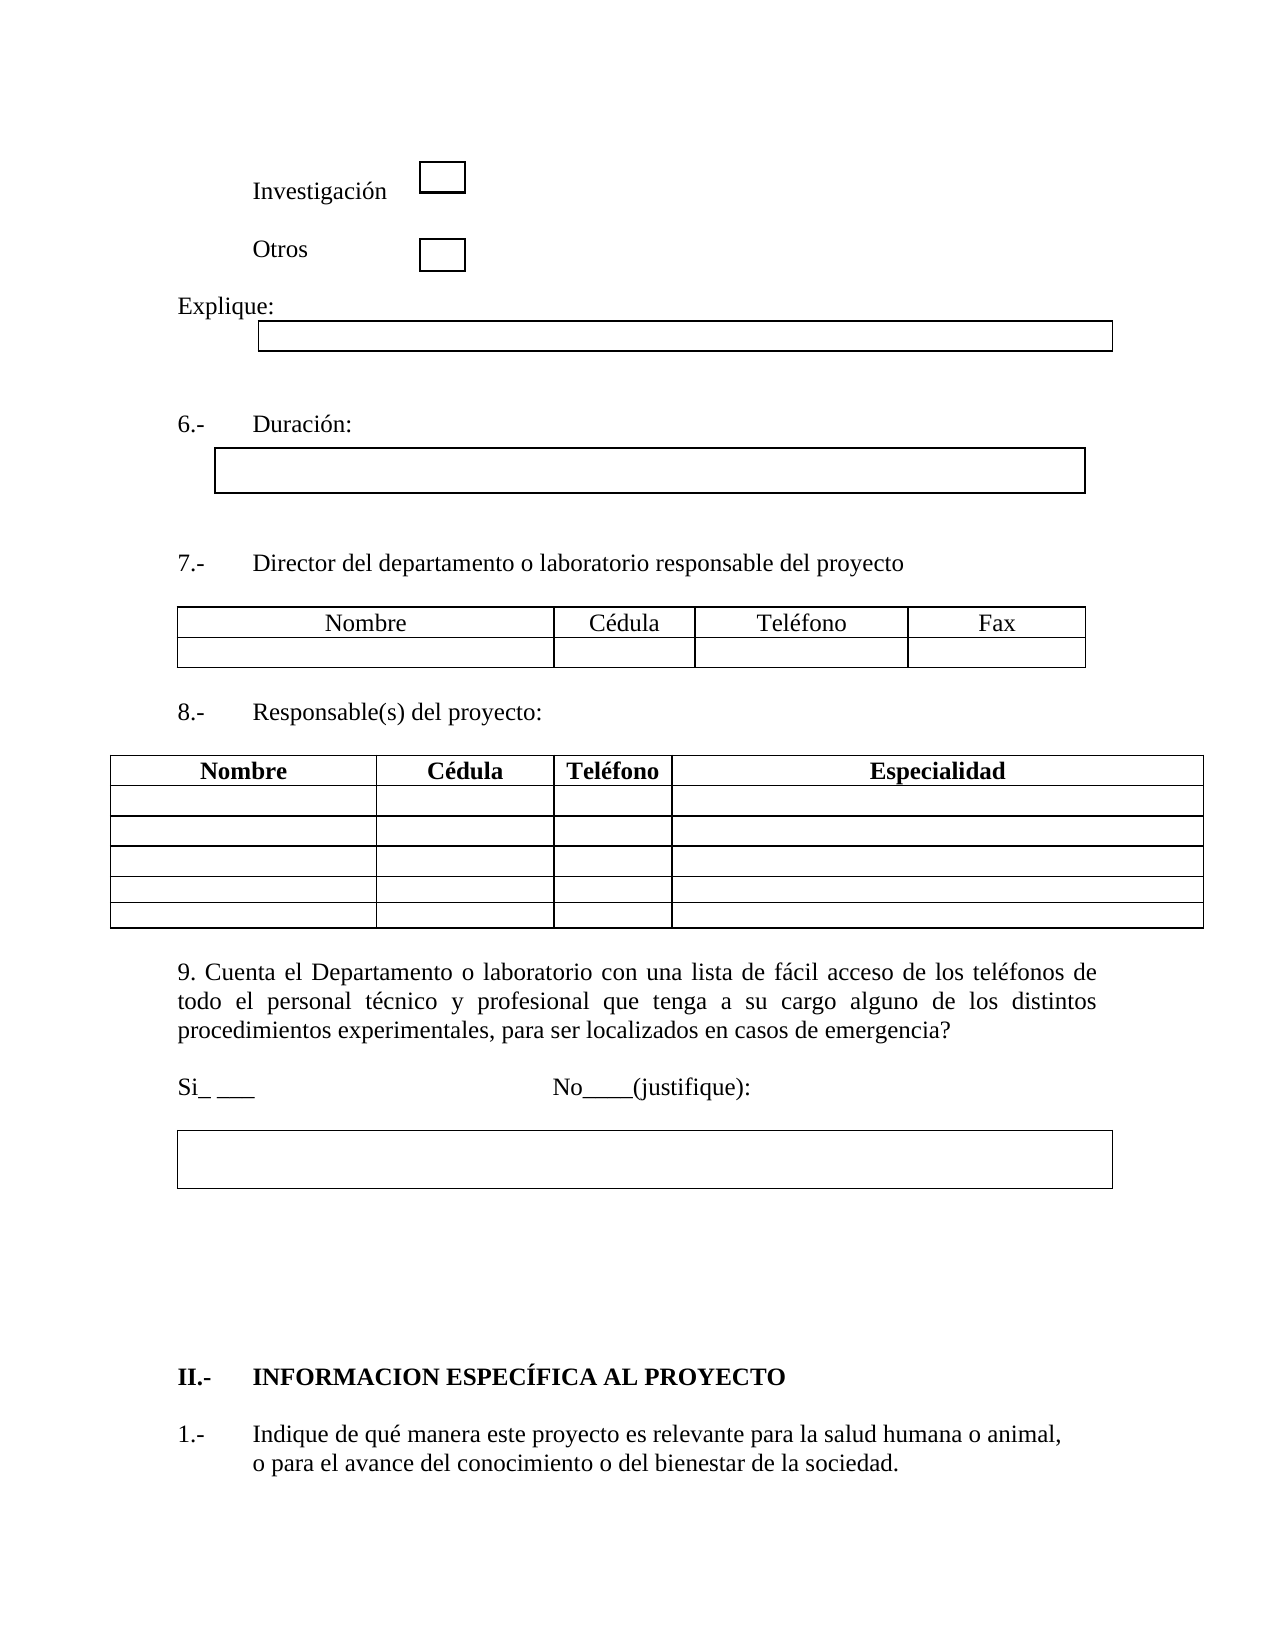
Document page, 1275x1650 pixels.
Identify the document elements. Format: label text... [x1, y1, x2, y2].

text 9. Cuenta el Departamento o laboratorio con una lista de fácil acceso de los teléfonos de todo el personal técnico y profesional que tenga a su cargo alguno de los distintos procedimientos experimentales, para ser localizados en casos de emergencia? [177, 957, 1098, 1043]
table_cell [555, 847, 671, 876]
text Si_ ___ No____(justifique): [177, 1072, 1098, 1101]
table_header Fax [909, 608, 1085, 636]
text Investigación [177, 176, 1098, 205]
text 6.- Duración: [177, 409, 1098, 438]
table_cell [673, 817, 1203, 845]
table_cell [377, 903, 553, 927]
table_cell [673, 903, 1203, 927]
table_header Cédula [555, 608, 694, 636]
table_cell [555, 877, 671, 901]
text o para el avance del conocimiento o del bienestar de la sociedad. [177, 1448, 1098, 1477]
table_cell [555, 786, 671, 815]
text 1.- Indique de qué manera este proyecto es relevante para la salud humana o animal, [177, 1419, 1098, 1448]
table_header Nombre [178, 608, 553, 636]
table_cell [377, 877, 553, 901]
table_header Teléfono [555, 756, 671, 785]
table_cell [909, 638, 1085, 667]
table_cell [111, 877, 376, 901]
table_cell [377, 786, 553, 815]
table_cell [111, 817, 376, 845]
table_header [259, 322, 1112, 350]
table_header Especialidad [673, 756, 1203, 785]
table_cell [696, 638, 907, 667]
text 7.- Director del departamento o laboratorio responsable del proyecto [177, 548, 1098, 577]
table_header Cédula [377, 756, 553, 785]
text 8.- Responsable(s) del proyecto: [177, 697, 1098, 726]
table_cell [555, 903, 671, 927]
table_cell [178, 638, 553, 667]
text Otros [177, 234, 1098, 263]
table_cell [673, 847, 1203, 876]
table_cell [111, 786, 376, 815]
table_cell [673, 877, 1203, 901]
table_cell [111, 903, 376, 927]
table_cell [555, 817, 671, 845]
table_cell [111, 847, 376, 876]
table_cell [555, 638, 694, 667]
table_cell [377, 817, 553, 845]
text Explique: [177, 291, 1098, 320]
table_header [178, 1131, 1112, 1188]
table_header Nombre [111, 756, 376, 785]
table_header Teléfono [696, 608, 907, 636]
text II.- INFORMACION ESPECÍFICA AL PROYECTO [177, 1362, 1098, 1391]
table_cell [377, 847, 553, 876]
table_cell [673, 786, 1203, 815]
